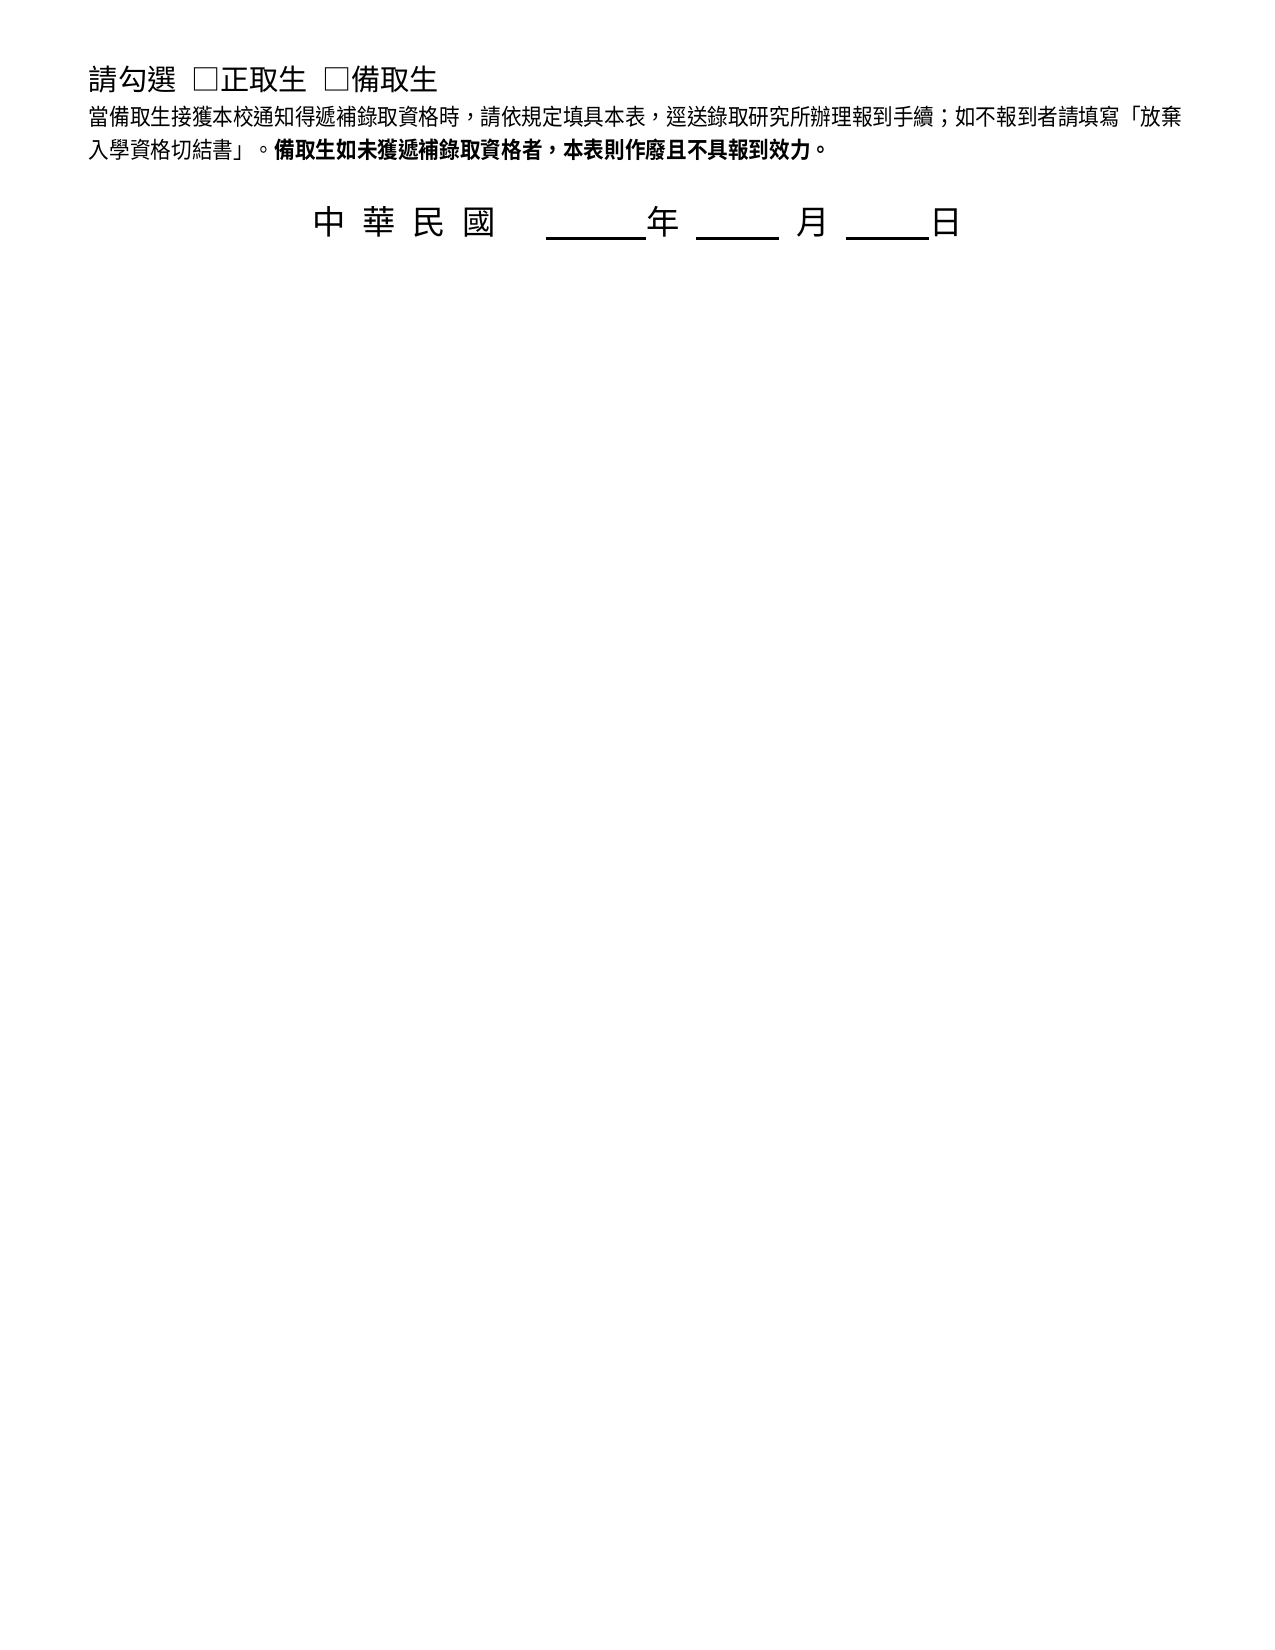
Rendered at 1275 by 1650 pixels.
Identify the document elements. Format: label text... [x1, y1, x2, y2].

text 中 華 民 國 年 月 日 [89, 196, 1186, 244]
